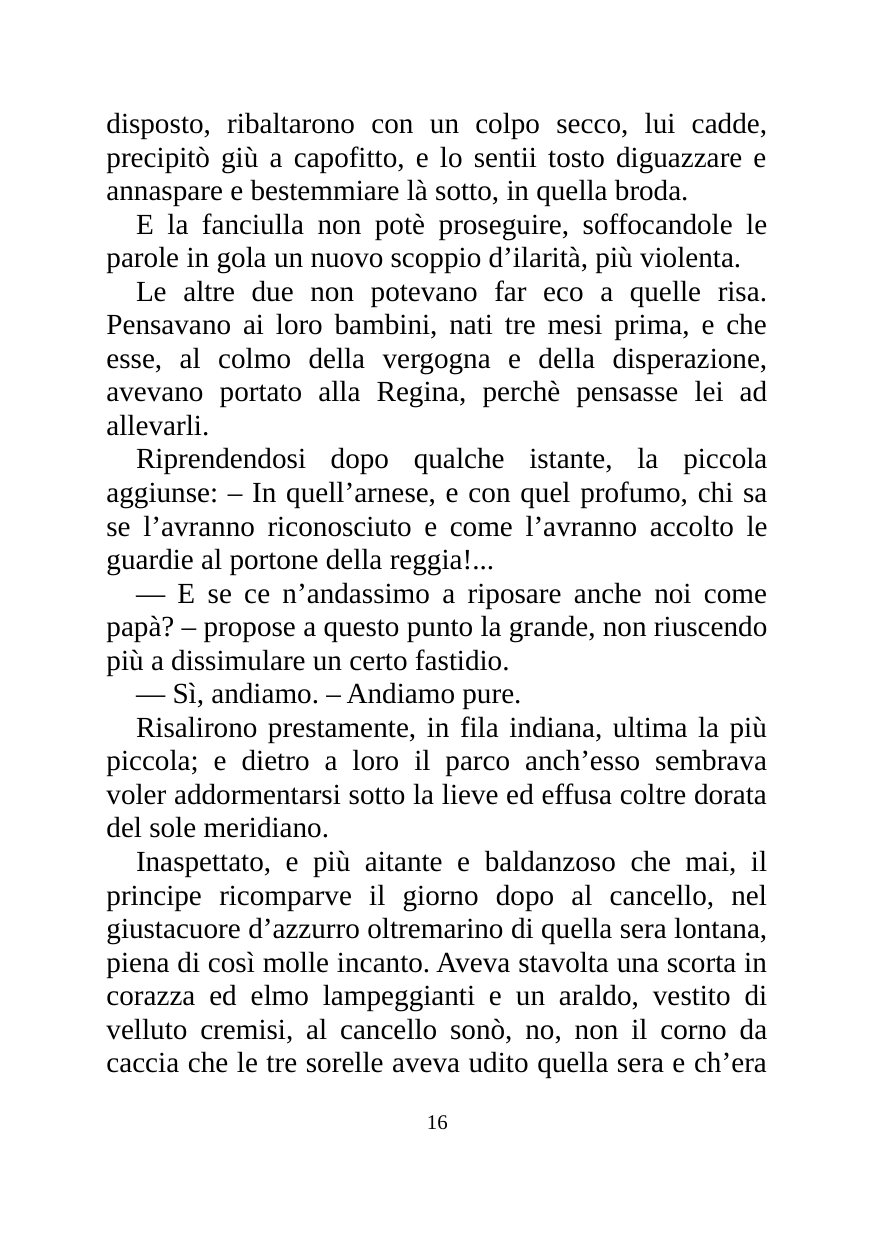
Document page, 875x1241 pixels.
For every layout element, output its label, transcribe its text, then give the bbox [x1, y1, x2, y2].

text — Sì, andiamo. – Andiamo pure. [106, 676, 768, 710]
text — E se ce n’andassimo a riposare anche noi come papà? – propose a questo punto la grande, non riuscendo più a dissimulare un certo fastidio. [106, 576, 768, 676]
text Riprendendosi dopo qualche istante, la piccola aggiunse: – In quell’arnese, e con quel profumo, chi sa se l’avranno riconosciuto e come l’avranno accolto le guardie al portone della reggia!... [106, 442, 768, 576]
text disposto, ribaltarono con un colpo secco, lui cadde, precipitò giù a capofitto, e lo sentii tosto diguazzare e annaspare e bestemmiare là sotto, in quella broda. [106, 106, 768, 207]
text Inaspettato, e più aitante e baldanzoso che mai, il principe ricomparve il giorno dopo al cancello, nel giustacuore d’azzurro oltremarino di quella sera lontana, piena di così molle incanto. Aveva stavolta una scorta in corazza ed elmo lampeggianti e un araldo, vestito di velluto cremisi, al cancello sonò, no, non il corno da caccia che le tre sorelle aveva udito quella sera e ch’era [106, 844, 768, 1079]
text E la fanciulla non potè proseguire, soffocandole le parole in gola un nuovo scoppio d’ilarità, più violenta. [106, 207, 768, 274]
text Risalirono prestamente, in fila indiana, ultima la più piccola; e dietro a loro il parco anch’esso sembrava voler addormentarsi sotto la lieve ed effusa coltre dorata del sole meridiano. [106, 710, 768, 844]
text Le altre due non potevano far eco a quelle risa. Pensavano ai loro bambini, nati tre mesi prima, e che esse, al colmo della vergogna e della disperazione, avevano portato alla Regina, perchè pensasse lei ad allevarli. [106, 274, 768, 442]
